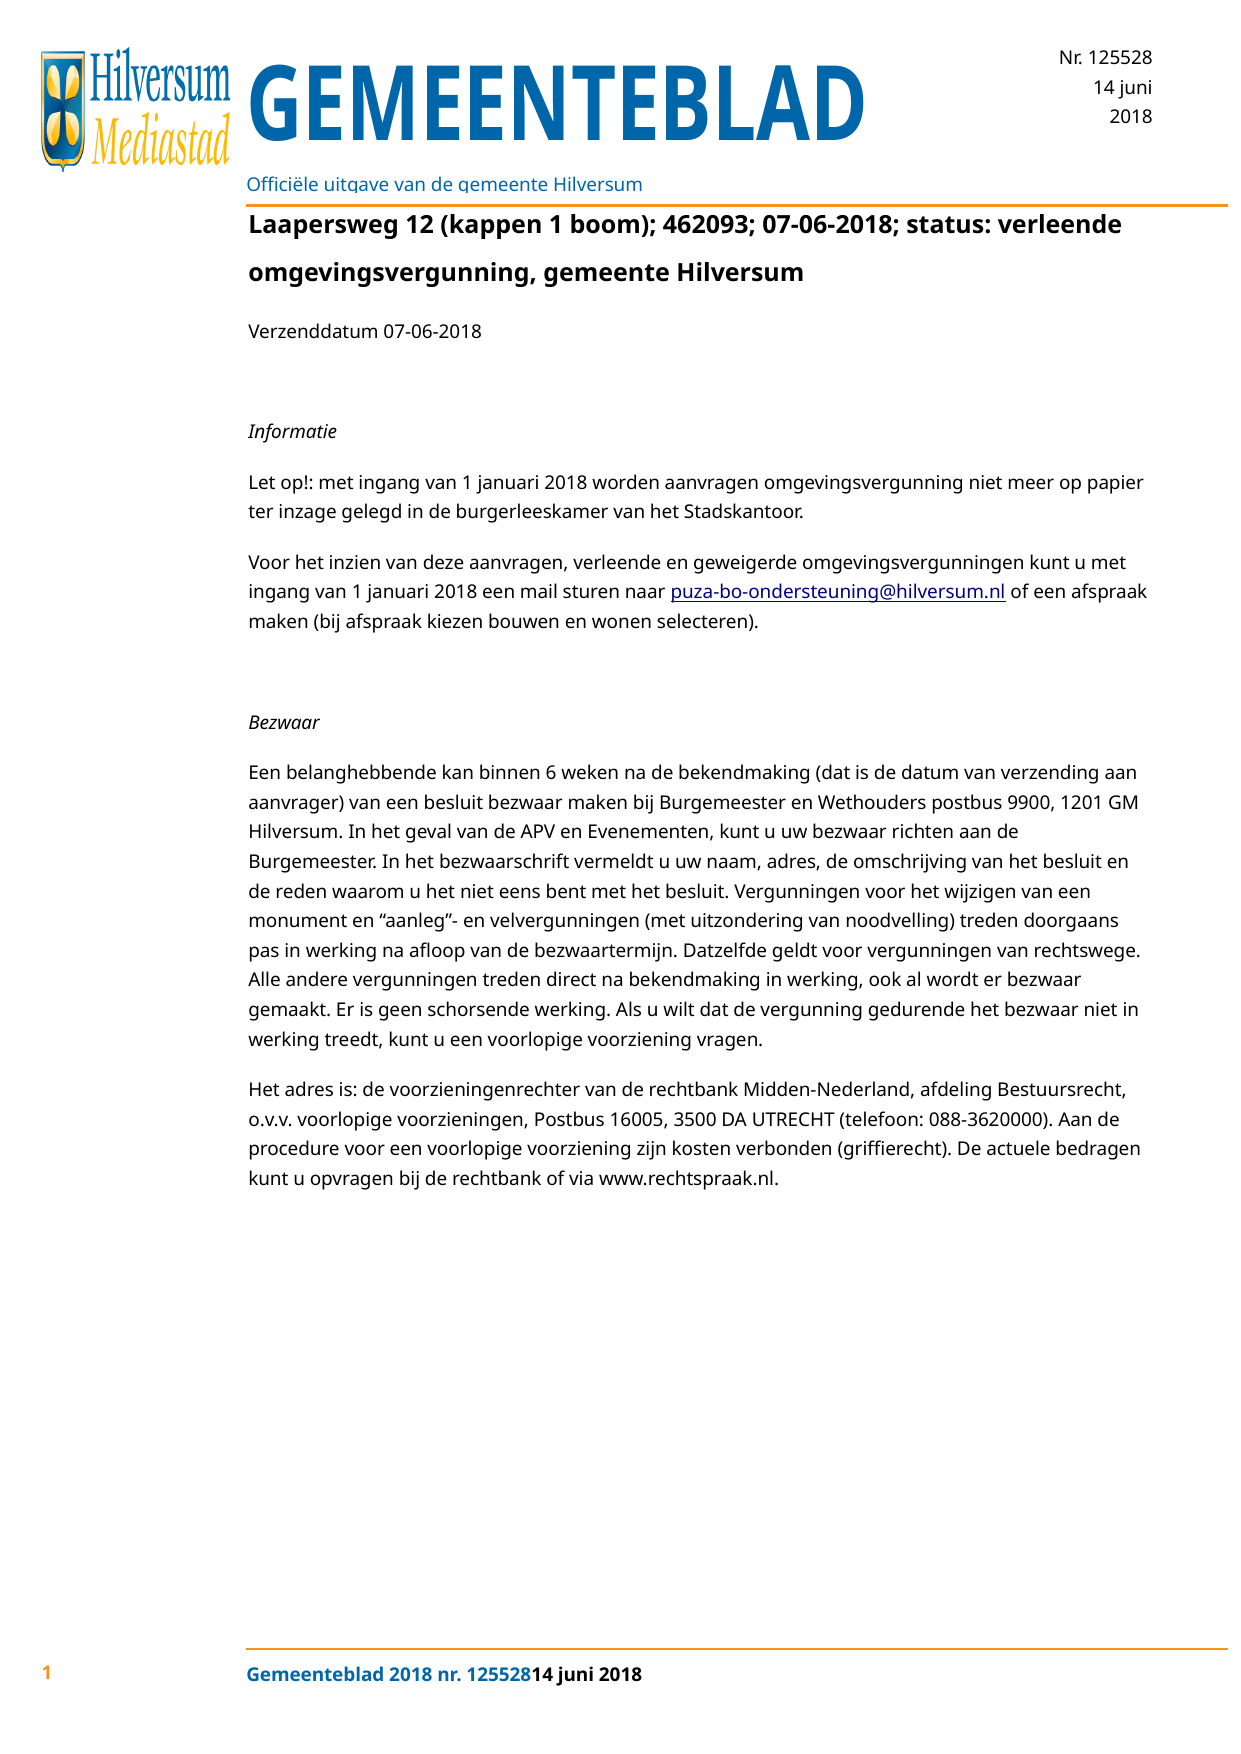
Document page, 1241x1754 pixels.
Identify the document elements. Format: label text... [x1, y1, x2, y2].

text Laapersweg 12 (kappen 1 boom); 462093; 07-06-2018; status: verleende omgevingsvergunning, gemeente Hilversum [248, 207, 1152, 288]
text Bezwaar [248, 709, 1152, 735]
text Verzenddatum 07-06-2018 [248, 318, 1152, 344]
text Voor het inzien van deze aanvragen, verleende en geweigerde omgevingsvergunningen kunt u met ingang van 1 januari 2018 een mail sturen naar puza-bo-ondersteuning@hilversum.nl of een afspraak maken (bij afspraak kiezen bouwen en wonen selecteren). [248, 549, 1152, 634]
text Informatie [248, 419, 1152, 444]
text Let op!: met ingang van 1 januari 2018 worden aanvragen omgevingsvergunning niet meer op papier ter inzage gelegd in de burgerleeskamer van het Stadskantoor. [248, 469, 1152, 524]
picture [41, 47, 231, 172]
text Een belanghebbende kan binnen 6 weken na de bekendmaking (dat is de datum van verzending aan aanvrager) van een besluit bezwaar maken bij Burgemeester en Wethouders postbus 9900, 1201 GM Hilversum. In het geval van de APV en Evenementen, kunt u uw bezwaar richten aan de Burgemeester. In het bezwaarschrift vermeldt u uw naam, adres, de omschrijving van het besluit en de reden waarom u het niet eens bent met het besluit. Vergunningen voor het wijzigen van een monument en “aanleg”- en velvergunningen (met uitzondering van noodvelling) treden doorgaans pas in werking na afloop van de bezwaartermijn. Datzelfde geldt voor vergunningen van rechtswege. Alle andere vergunningen treden direct na bekendmaking in werking, ook al wordt er bezwaar gemaakt. Er is geen schorsende werking. Als u wilt dat de vergunning gedurende het bezwaar niet in werking treedt, kunt u een voorlopige voorziening vragen. [248, 759, 1152, 1052]
text Het adres is: de voorzieningenrechter van de rechtbank Midden-Nederland, afdeling Bestuursrecht, o.v.v. voorlopige voorzieningen, Postbus 16005, 3500 DA UTRECHT (telefoon: 088-3620000). Aan de procedure voor een voorlopige voorziening zijn kosten verbonden (griffierecht). De actuele bedragen kunt u opvragen bij de rechtbank of via www.rechtspraak.nl. [248, 1076, 1152, 1191]
